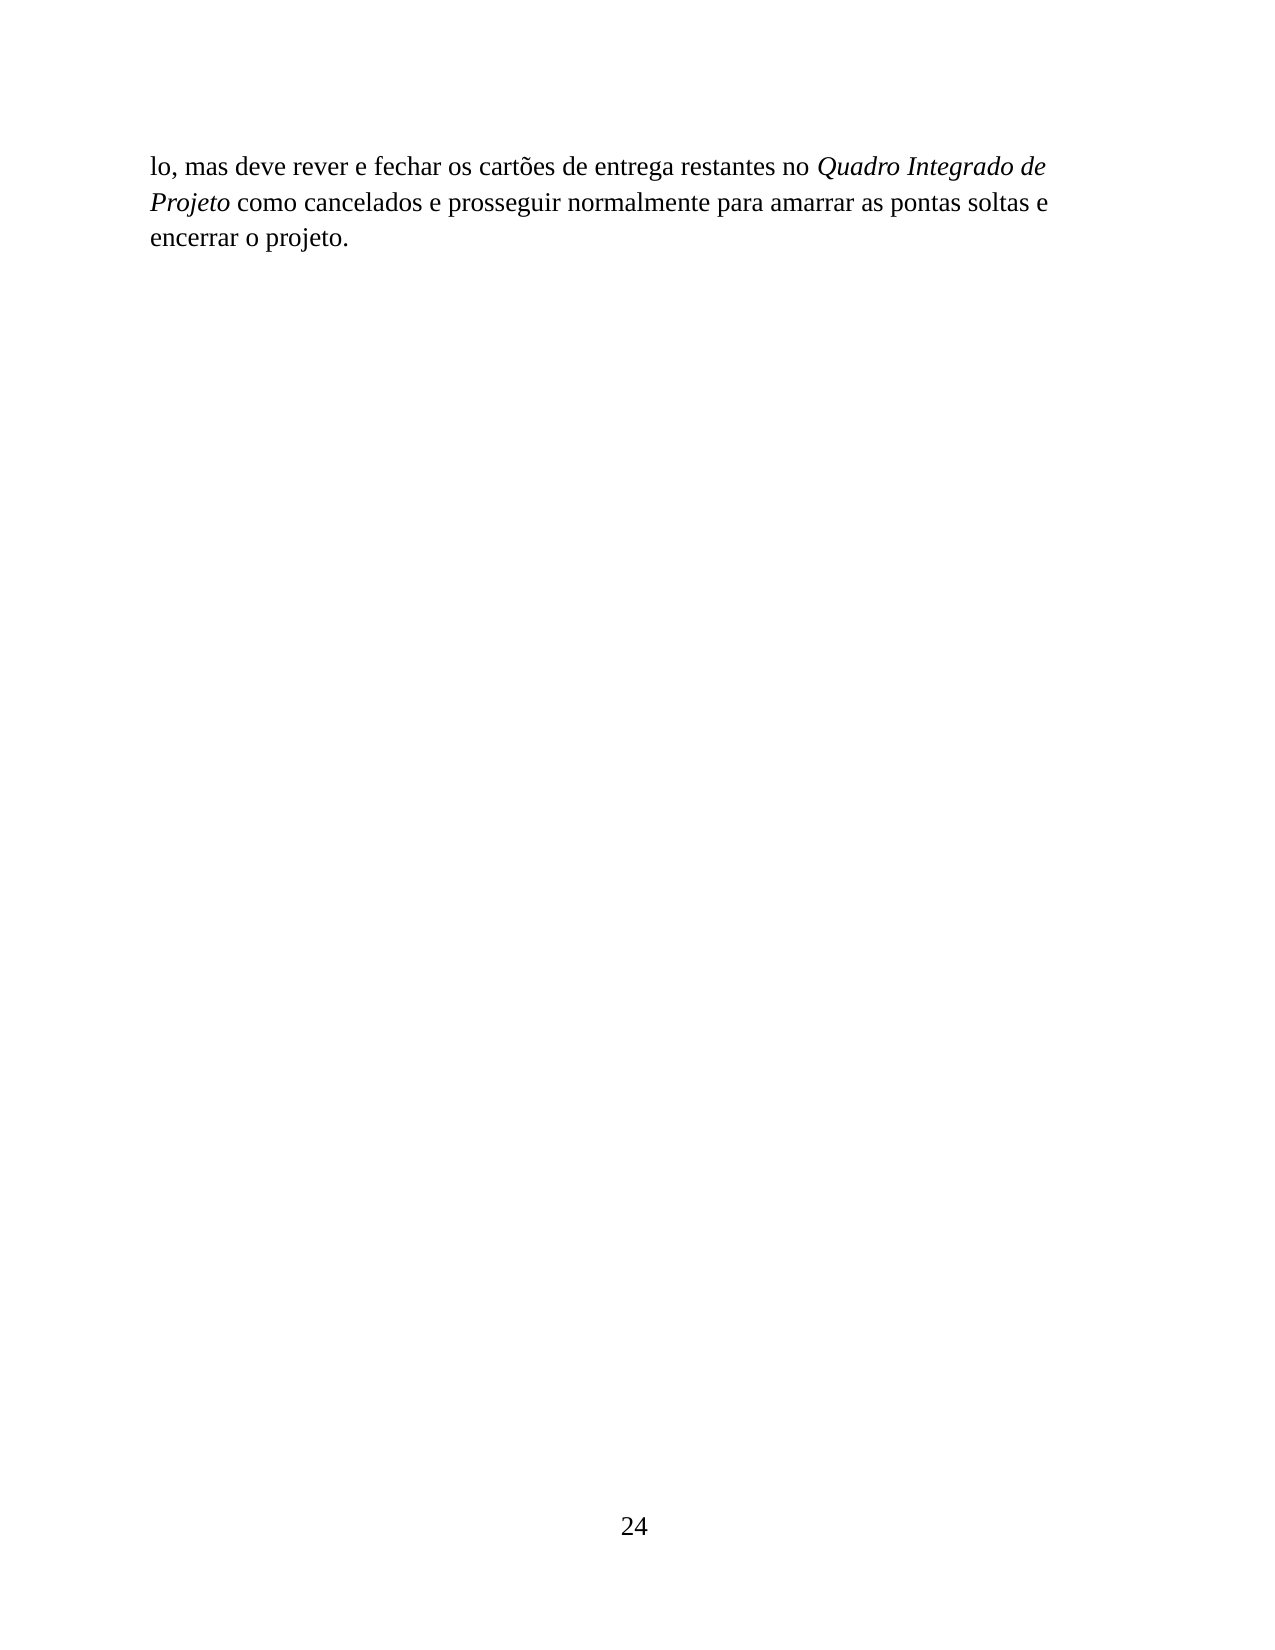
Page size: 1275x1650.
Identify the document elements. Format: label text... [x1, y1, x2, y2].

text lo, mas deve rever e fechar os cartões de entrega restantes no Quadro Integrado de Projeto como cancelados e prosseguir normalmente para amarrar as pontas soltas e encerrar o projeto. [150, 150, 1125, 253]
